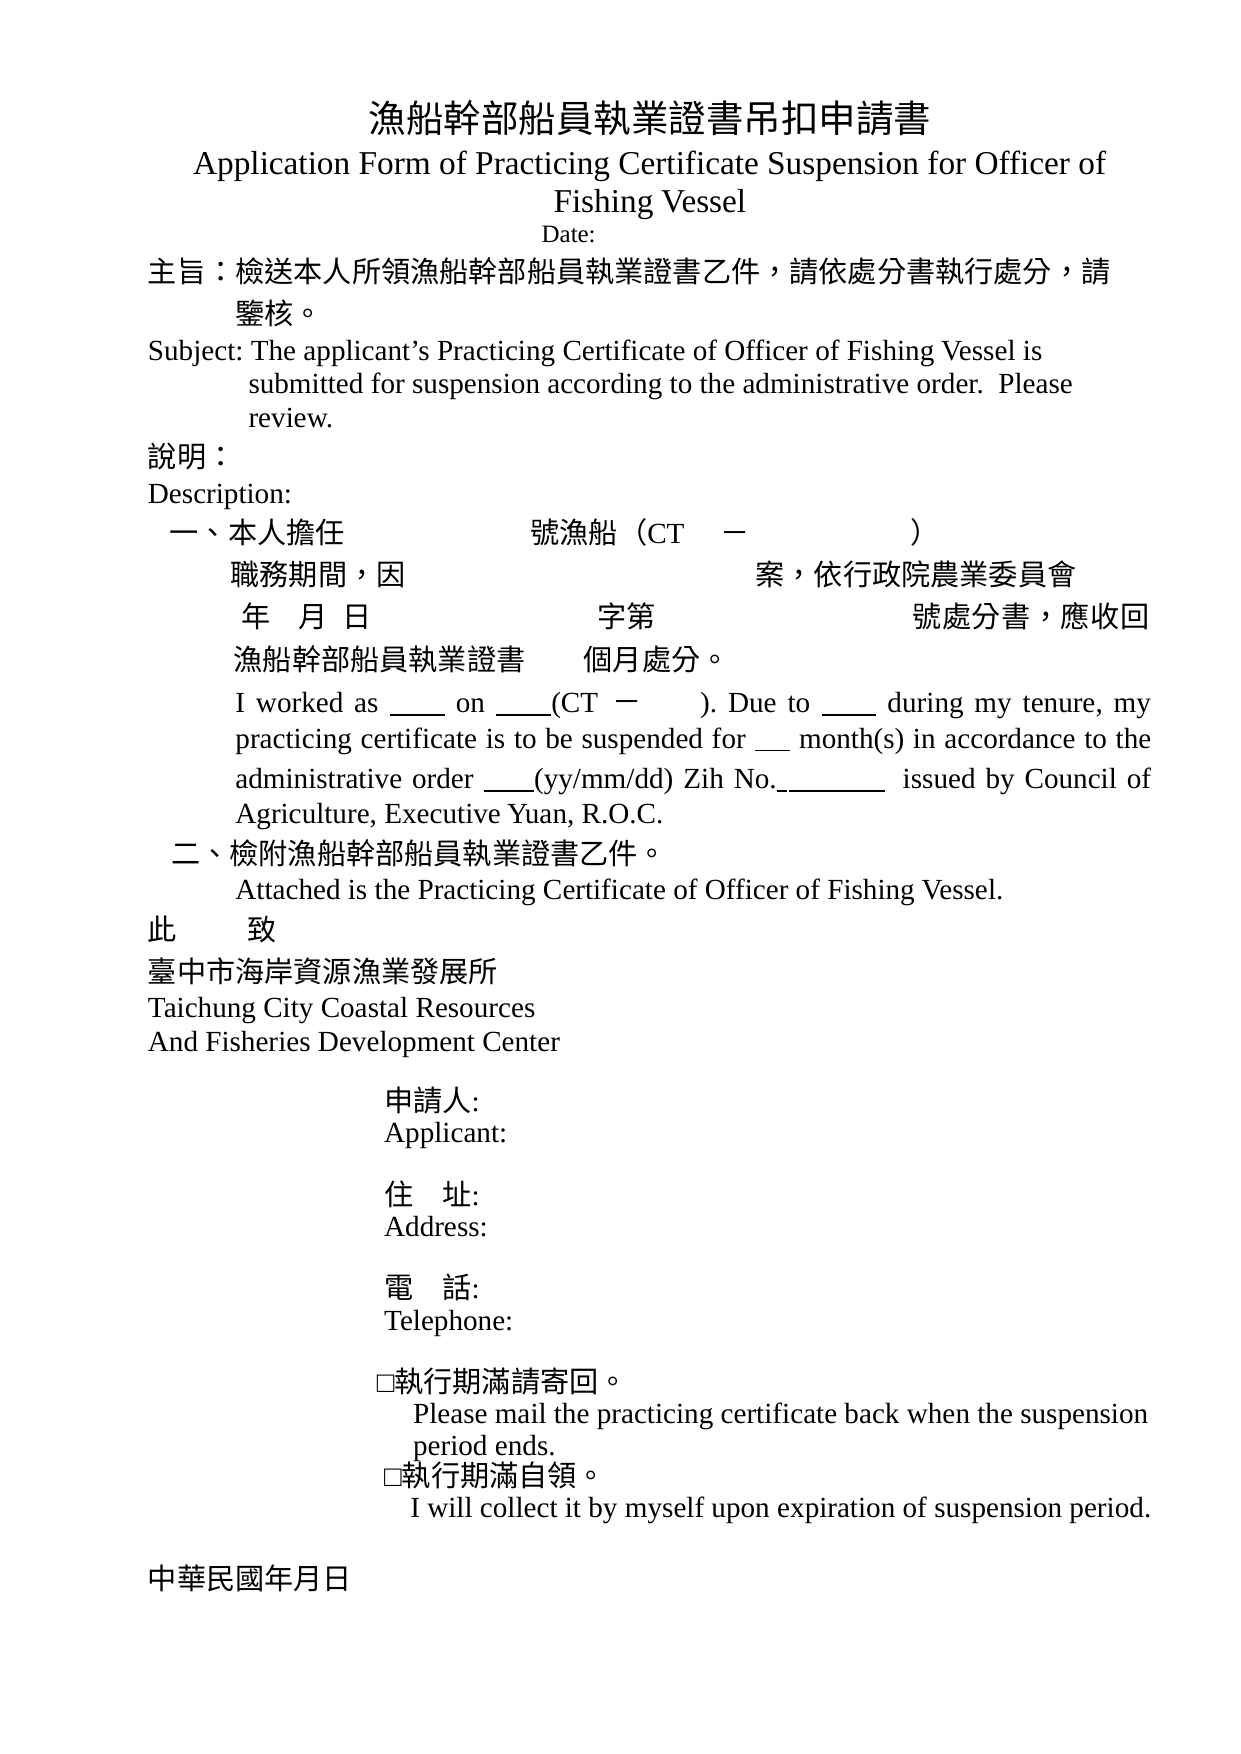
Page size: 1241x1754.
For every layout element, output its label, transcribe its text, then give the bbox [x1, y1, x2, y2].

text 漁船幹部船員執業證書吊扣申請書 [148, 89, 1152, 143]
text 中華民國年月日 [148, 1555, 1152, 1597]
text 申請人: [384, 1086, 1152, 1118]
text 臺中市海岸資源漁業發展所 [148, 948, 1152, 991]
text Please mail the practicing certificate back when the suspension period ends. [413, 1399, 1152, 1461]
text 住 址: [384, 1180, 1152, 1211]
text Address: [384, 1211, 1152, 1243]
text Subject: The applicant’s Practicing Certificate of Officer of Fishing Vessel is submitted for suspension according to the administrative order. Please review. [148, 333, 1152, 433]
text 年 月 日 字第 號處分書，應收回漁船幹部船員執業證書 個月處分。 [182, 594, 1152, 678]
text □執行期滿請寄回。 [148, 1368, 1152, 1399]
text □執行期滿自領。 [384, 1461, 1152, 1493]
text I worked as on (CT － ). Due to during my tenure, my practicing certificate is to be suspended for month(s) in accordance to the administrative order (yy/mm/dd) Zih No. issued by Council of Agriculture, Executive Yuan, R.O.C. [235, 678, 1152, 830]
text 此 致 [148, 906, 1152, 948]
text 說明： [148, 433, 1152, 476]
text 電 話: [384, 1274, 1152, 1305]
text I will collect it by myself upon expiration of suspension period. [384, 1493, 1152, 1524]
text Applicant: [384, 1118, 1152, 1149]
subtitle Application Form of Practicing Certificate Suspension for Officer of Fishing Vessel [148, 143, 1152, 219]
text Telephone: [384, 1305, 1152, 1336]
text 一、本人擔任 號漁船（CT － ） 職務期間，因 案，依行政院農業委員會 [169, 509, 1152, 594]
text Description: [148, 476, 1152, 509]
text 鑒核。 [206, 291, 1152, 333]
text Attached is the Practicing Certificate of Officer of Fishing Vessel. [148, 872, 1152, 906]
text Date: [148, 219, 1152, 248]
text 主旨：檢送本人所領漁船幹部船員執業證書乙件，請依處分書執行處分，請 [148, 248, 1152, 291]
text And Fisheries Development Center [148, 1024, 1152, 1058]
text Taichung City Coastal Resources [148, 991, 1152, 1024]
text 二、檢附漁船幹部船員執業證書乙件。 [148, 830, 1152, 872]
